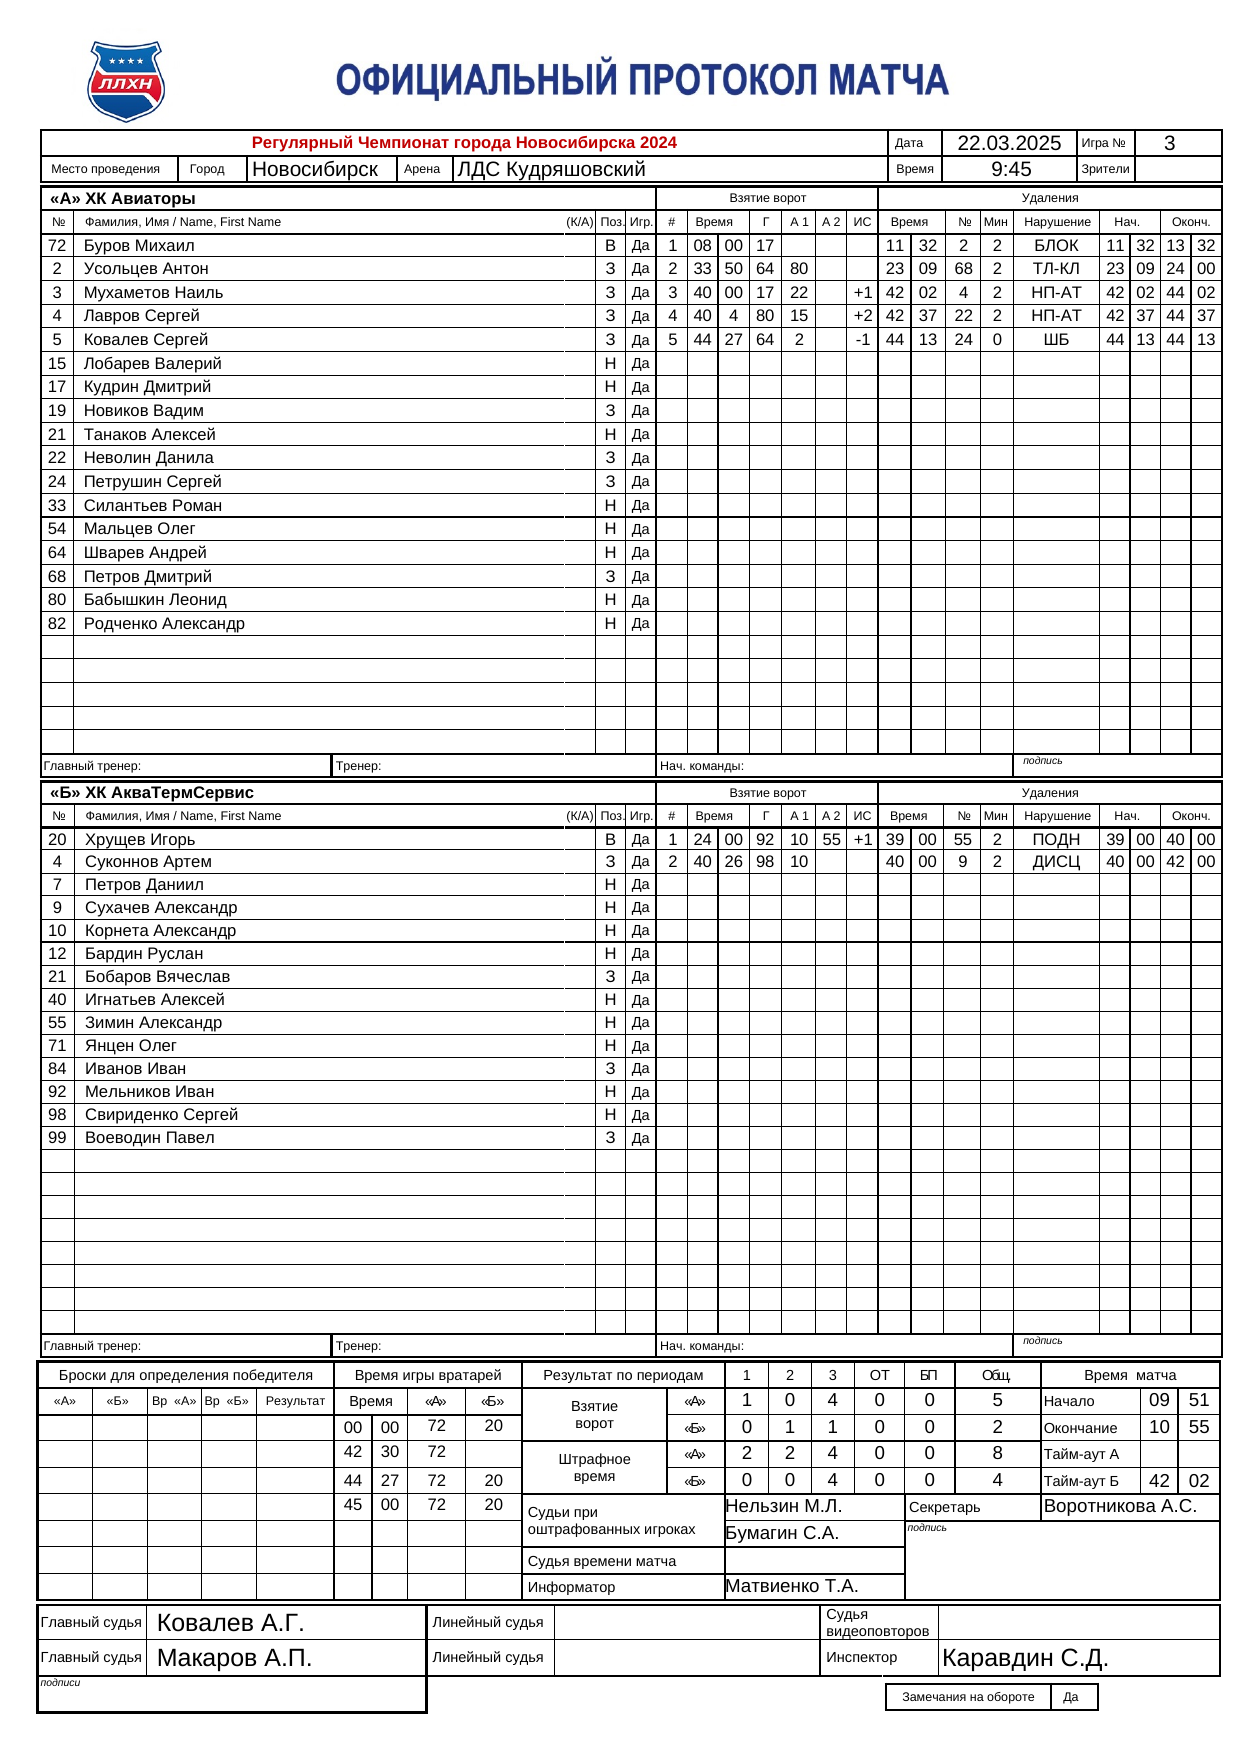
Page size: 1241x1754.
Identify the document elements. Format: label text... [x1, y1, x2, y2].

table_cell 98 [750, 850, 781, 872]
table_cell [847, 1196, 877, 1218]
table_cell [596, 1173, 625, 1195]
table_cell Тайм-аут А [1042, 1441, 1140, 1467]
table_cell [688, 376, 717, 398]
table_cell [1161, 1058, 1190, 1079]
table_cell [750, 730, 781, 753]
table_cell [981, 1265, 1013, 1287]
table_cell [782, 352, 815, 374]
table_cell Нач. [1100, 805, 1160, 826]
table_cell [981, 636, 1013, 658]
table_cell 11 [879, 235, 910, 256]
table_cell [1192, 1173, 1221, 1195]
table_cell [688, 518, 717, 540]
table_cell [1131, 518, 1160, 540]
table_cell [719, 896, 749, 918]
table_cell [782, 518, 815, 540]
table_cell [1192, 612, 1221, 634]
table_cell [1192, 966, 1221, 987]
table_cell [750, 518, 781, 540]
table_cell 20 [42, 829, 74, 849]
table_cell 27 [373, 1468, 407, 1493]
table_cell [816, 305, 846, 327]
table_cell 0 [905, 1415, 954, 1440]
table_cell [93, 1441, 147, 1467]
table_cell 50 [719, 257, 749, 280]
table_cell [726, 1548, 904, 1573]
table_cell [912, 352, 945, 374]
table_cell [944, 1265, 980, 1287]
table_cell 55 [42, 1012, 74, 1033]
table_cell Лавров Сергей [74, 305, 564, 327]
table_cell [816, 896, 846, 918]
table_cell [912, 1196, 943, 1218]
table_cell [719, 659, 749, 682]
table_cell Да [626, 1127, 655, 1149]
table_cell [1014, 1196, 1099, 1218]
table_cell [39, 1521, 92, 1546]
table_cell [657, 1104, 687, 1126]
table_cell [42, 1288, 74, 1310]
table_cell [879, 896, 910, 918]
table_cell [912, 730, 945, 753]
table_cell -1 [847, 328, 877, 351]
table_cell Оконч. [1161, 211, 1221, 233]
table_cell [1192, 683, 1221, 706]
table_cell З [596, 257, 625, 280]
table_cell [565, 1081, 595, 1103]
table_cell [1014, 1081, 1099, 1103]
table_cell [688, 1288, 717, 1310]
table_cell Окончание [1042, 1415, 1140, 1440]
table_cell Н [596, 1104, 625, 1126]
table_cell [1100, 352, 1129, 374]
table_cell [944, 1058, 980, 1079]
table_cell [688, 966, 717, 987]
table_cell [782, 446, 815, 469]
table_cell [1131, 920, 1160, 941]
table_cell [39, 1547, 92, 1573]
table_cell [688, 1127, 717, 1149]
table_cell Мальцев Олег [74, 518, 564, 540]
table_cell Да [626, 1035, 655, 1057]
table_cell [596, 1150, 625, 1172]
table_cell [981, 730, 1013, 753]
table_cell [657, 494, 687, 516]
table_cell [657, 399, 687, 422]
table_cell [565, 874, 595, 895]
table_cell Н [596, 376, 625, 398]
table_cell [42, 1173, 74, 1195]
table_cell 40 [1161, 829, 1190, 849]
table_cell 40 [42, 989, 74, 1011]
table_cell Да [626, 470, 655, 493]
table_cell [750, 659, 781, 682]
table_cell [847, 1127, 877, 1149]
table_cell [981, 446, 1013, 469]
table_cell Танаков Алексей [74, 423, 564, 445]
table_cell [1131, 1035, 1160, 1057]
table_cell [912, 470, 945, 493]
table_cell [93, 1574, 147, 1599]
table_cell 40 [688, 850, 717, 872]
table_cell Петрушин Сергей [74, 470, 564, 493]
table_cell [816, 1265, 846, 1287]
table_cell [657, 1196, 687, 1218]
table_cell [912, 1081, 943, 1103]
table_cell 45 [335, 1494, 371, 1520]
table_cell [939, 1606, 1219, 1639]
table_cell [816, 966, 846, 987]
table_cell Н [596, 1012, 625, 1033]
table_cell 2 [946, 235, 980, 256]
table_cell [565, 1150, 595, 1172]
table_cell Да [626, 1058, 655, 1079]
table_cell З [596, 565, 625, 587]
table_cell [688, 352, 717, 374]
table_cell [1161, 1081, 1190, 1103]
table_cell 71 [42, 1035, 74, 1057]
table_cell 39 [879, 829, 910, 849]
table_cell [42, 1265, 74, 1287]
table_cell [1100, 730, 1129, 753]
table_cell [42, 1196, 74, 1218]
table_cell подписи [39, 1677, 425, 1711]
table_cell [1161, 518, 1190, 540]
table_cell [981, 707, 1013, 729]
table_cell [816, 257, 846, 280]
table_cell [912, 1035, 943, 1057]
table_cell Нарушение [1014, 211, 1099, 233]
table_cell Главный тренер: [42, 1335, 330, 1356]
table_cell [847, 707, 877, 729]
table_cell 33 [42, 494, 73, 516]
table_cell [847, 943, 877, 964]
table_cell [912, 1173, 943, 1195]
table_cell [879, 1196, 910, 1218]
table_cell 02 [1179, 1468, 1219, 1493]
table_cell [1131, 565, 1160, 587]
table_cell [688, 565, 717, 587]
table_cell 44 [1161, 281, 1190, 303]
table_cell [847, 966, 877, 987]
table_cell [42, 636, 73, 658]
table_cell Время [335, 1389, 407, 1413]
table_cell [719, 920, 749, 941]
table_cell [1100, 1288, 1129, 1310]
table_cell 1 [657, 235, 687, 256]
table_cell [1100, 399, 1129, 422]
table_cell № [944, 805, 980, 826]
table_cell Да [626, 376, 655, 398]
table_cell [719, 1035, 749, 1057]
table_cell [782, 494, 815, 516]
table_cell 0 [855, 1468, 904, 1493]
table_cell [75, 1219, 564, 1241]
table_cell [879, 470, 910, 493]
table_cell [912, 636, 945, 658]
table_cell [981, 1012, 1013, 1033]
table_cell [657, 707, 687, 729]
table_cell [879, 1150, 910, 1172]
table_cell [1131, 399, 1160, 422]
table_cell [626, 659, 655, 682]
table_cell [688, 1058, 717, 1079]
table_cell 37 [1192, 305, 1221, 327]
table_cell 02 [912, 281, 945, 303]
table_cell [981, 588, 1013, 611]
table_cell [944, 989, 980, 1011]
table_cell Сухачев Александр [75, 896, 564, 918]
table_cell [981, 1196, 1013, 1218]
table_cell [148, 1521, 201, 1546]
table_cell 44 [879, 328, 910, 351]
table_cell 2 [769, 1442, 811, 1467]
table_cell [1192, 1012, 1221, 1033]
table_cell [816, 683, 846, 706]
table_cell [847, 1242, 877, 1264]
table_cell [816, 281, 846, 303]
table_cell [719, 989, 749, 1011]
table_header 2 [769, 1363, 811, 1387]
table_cell [1179, 1441, 1219, 1467]
table_cell [719, 1265, 749, 1287]
table_cell [1014, 730, 1099, 753]
table_cell 68 [42, 565, 73, 587]
table_cell [750, 588, 781, 611]
table_cell [565, 1127, 595, 1149]
table_cell 5 [956, 1389, 1040, 1413]
table_cell [847, 1219, 877, 1241]
table_cell [944, 943, 980, 964]
table_cell [750, 683, 781, 706]
table_header Взятие ворот [657, 783, 877, 803]
table_cell [39, 1468, 92, 1493]
table_cell [847, 730, 877, 753]
table_cell [657, 966, 687, 987]
table_cell [1100, 494, 1129, 516]
table_cell [657, 730, 687, 753]
table_cell 1 [769, 1415, 811, 1440]
table_cell Инспектор [821, 1640, 938, 1675]
table_cell ЛДС Кудряшовский [454, 157, 887, 181]
table_cell Тайм-аут Б [1042, 1468, 1140, 1493]
table_cell [1161, 1311, 1190, 1333]
table_cell 17 [750, 235, 781, 256]
table_cell [1161, 1012, 1190, 1033]
table_cell 1 [812, 1415, 854, 1440]
table_cell 40 [688, 305, 717, 327]
table_cell Да [626, 612, 655, 634]
table_cell Лобарев Валерий [74, 352, 564, 374]
table_cell Оконч. [1161, 805, 1221, 826]
table_cell [1099, 1682, 1220, 1711]
table_cell [596, 636, 625, 658]
table_cell [782, 920, 815, 941]
table_cell [750, 612, 781, 634]
table_cell 3 [657, 281, 687, 303]
table_cell [719, 588, 749, 611]
table_cell [981, 1035, 1013, 1057]
table_cell [946, 376, 980, 398]
table_cell [688, 494, 717, 516]
table_cell [657, 376, 687, 398]
table_cell [565, 920, 595, 941]
table_cell [1014, 1035, 1099, 1057]
table_cell 44 [1161, 328, 1190, 351]
table_cell [750, 565, 781, 587]
table_cell [847, 399, 877, 422]
table_cell [688, 1081, 717, 1103]
table_cell [946, 541, 980, 564]
table_cell [1014, 588, 1099, 611]
table_cell 37 [912, 305, 945, 327]
table_cell «Б» [93, 1389, 147, 1413]
table_cell [657, 1012, 687, 1033]
table_cell [1161, 352, 1190, 374]
table_cell [816, 1173, 846, 1195]
table_cell [782, 1196, 815, 1218]
table_cell Н [596, 518, 625, 540]
table_cell [944, 920, 980, 941]
table_cell [1192, 565, 1221, 587]
table_cell [257, 1521, 333, 1546]
table_cell [879, 588, 910, 611]
table_cell [981, 1127, 1013, 1149]
table_cell Н [596, 352, 625, 374]
table_cell [912, 1288, 943, 1310]
table_cell [688, 989, 717, 1011]
table_cell [1100, 1196, 1129, 1218]
table_cell Да [626, 829, 655, 849]
table_cell [847, 1265, 877, 1287]
table_cell 2 [981, 235, 1013, 256]
table_cell 80 [782, 257, 815, 280]
table_cell [847, 1150, 877, 1172]
table_cell [981, 659, 1013, 682]
table_cell 19 [42, 399, 73, 422]
table_cell [1014, 966, 1099, 987]
table_cell [946, 730, 980, 753]
table_cell 10 [782, 829, 815, 849]
table_cell 0 [726, 1468, 768, 1493]
table_cell [944, 1150, 980, 1172]
table_cell [1131, 446, 1160, 469]
table_cell [202, 1494, 256, 1520]
table_cell [782, 1242, 815, 1264]
table_cell Бабышкин Леонид [74, 588, 564, 611]
table_cell 82 [42, 612, 73, 634]
table_cell 0 [726, 1415, 768, 1440]
table_cell [1161, 541, 1190, 564]
table_cell +1 [847, 829, 877, 849]
table_cell [688, 730, 717, 753]
table_cell [719, 423, 749, 445]
table_cell [816, 470, 846, 493]
table_cell 55 [944, 829, 980, 849]
table_cell [565, 423, 595, 445]
table_cell [93, 1494, 147, 1520]
table_cell [912, 565, 945, 587]
table_cell [596, 1196, 625, 1218]
table_header Удаления [879, 188, 1221, 209]
table_cell [1014, 1012, 1099, 1033]
table_cell 27 [719, 328, 749, 351]
table_cell [750, 1150, 781, 1172]
table_cell [750, 1288, 781, 1310]
table_cell [1014, 494, 1099, 516]
table_cell [688, 588, 717, 611]
table_cell [782, 1012, 815, 1033]
table_cell 13 [1131, 328, 1160, 351]
table_cell [1161, 636, 1190, 658]
table_cell [782, 235, 815, 256]
table_cell [1192, 659, 1221, 682]
table_cell [1161, 1242, 1190, 1264]
table_cell [1161, 920, 1190, 941]
table_cell [1131, 1196, 1160, 1218]
table_cell [981, 470, 1013, 493]
table_cell [626, 636, 655, 658]
table_cell [912, 446, 945, 469]
table_cell [782, 565, 815, 587]
table_cell [1131, 1311, 1160, 1333]
table_cell [1100, 518, 1129, 540]
table_cell [847, 920, 877, 941]
table_cell подпись [1014, 755, 1221, 776]
table_cell [657, 446, 687, 469]
table_cell 15 [782, 305, 815, 327]
table_cell 42 [1161, 850, 1190, 872]
table_cell [946, 588, 980, 611]
table_cell [1136, 157, 1221, 181]
table_cell Нач. команды: [657, 755, 1012, 776]
table_cell [981, 1219, 1013, 1241]
table_cell 00 [912, 850, 943, 872]
table_cell [1131, 1173, 1160, 1195]
table_cell «Б» [668, 1468, 724, 1493]
table_cell 42 [1100, 305, 1129, 327]
table_cell Да [626, 541, 655, 564]
table_cell 9:45 [943, 157, 1076, 181]
table_cell [565, 518, 595, 540]
table_cell [782, 683, 815, 706]
table_cell Н [596, 612, 625, 634]
table_cell [981, 1288, 1013, 1310]
table_cell Бумагин С.А. [726, 1521, 904, 1546]
table_cell [148, 1547, 201, 1573]
table_cell [750, 966, 781, 987]
table_cell [1161, 494, 1190, 516]
table_cell [912, 541, 945, 564]
table_cell [816, 423, 846, 445]
table_cell [719, 399, 749, 422]
table_cell 0 [905, 1389, 954, 1413]
table_header Время игры вратарей [335, 1363, 521, 1387]
table_cell [847, 352, 877, 374]
table_cell [719, 966, 749, 987]
table_cell НП-АТ [1014, 281, 1099, 303]
table_cell [782, 1035, 815, 1057]
table_cell [719, 376, 749, 398]
table_cell БЛОК [1014, 235, 1099, 256]
table_cell [946, 494, 980, 516]
table_cell 99 [42, 1127, 74, 1149]
table_cell [466, 1521, 521, 1546]
table_cell [1014, 707, 1099, 729]
table_cell 40 [688, 281, 717, 303]
table_cell [626, 730, 655, 753]
table_cell 72 [408, 1441, 465, 1467]
table_header БП [905, 1363, 954, 1387]
table_cell Кудрин Дмитрий [74, 376, 564, 398]
table_cell [1192, 518, 1221, 540]
table_cell [750, 1012, 781, 1033]
table_cell [93, 1416, 147, 1440]
table_cell [428, 1677, 882, 1711]
table_cell [1192, 1058, 1221, 1079]
table_cell Н [596, 943, 625, 964]
table_cell [981, 920, 1013, 941]
table_cell Свириденко Сергей [75, 1104, 564, 1126]
table_cell [565, 659, 595, 682]
table_cell [1192, 707, 1221, 729]
table_cell [1014, 1219, 1099, 1241]
table_cell [1192, 1127, 1221, 1149]
table_cell [75, 1288, 564, 1310]
table_cell [750, 1104, 781, 1126]
table_cell [847, 1012, 877, 1033]
table_cell [879, 1104, 910, 1126]
table_cell Судья времени матча [523, 1548, 724, 1573]
table_cell [912, 943, 943, 964]
table_cell 30 [373, 1441, 407, 1467]
table_cell [626, 707, 655, 729]
table_cell [1131, 1058, 1160, 1079]
table_cell 32 [1131, 235, 1160, 256]
table_cell [257, 1494, 333, 1520]
table_cell [565, 1288, 595, 1310]
table_cell [879, 376, 910, 398]
table_cell [1014, 399, 1099, 422]
table_cell [42, 1219, 74, 1241]
table_cell [688, 1265, 717, 1287]
table_cell [946, 423, 980, 445]
table_cell [1014, 352, 1099, 374]
table_cell [75, 1265, 564, 1287]
table_cell [816, 1219, 846, 1241]
table_cell [335, 1547, 371, 1573]
table_cell 0 [855, 1415, 904, 1440]
table_cell 4 [812, 1468, 854, 1493]
table_cell [565, 352, 595, 374]
table_cell [657, 989, 687, 1011]
table_cell [981, 494, 1013, 516]
table_cell [565, 399, 595, 422]
table_cell З [596, 1058, 625, 1079]
table_cell [946, 352, 980, 374]
table_cell [879, 730, 910, 753]
table_cell [657, 1081, 687, 1103]
table_cell 15 [42, 352, 73, 374]
table_cell Мухаметов Наиль [74, 281, 564, 303]
table_cell Да [626, 423, 655, 445]
table_cell [1192, 1219, 1221, 1241]
table_cell 00 [373, 1416, 407, 1440]
table_cell Нарушение [1014, 805, 1099, 826]
table_cell [912, 659, 945, 682]
table_cell Мельников Иван [75, 1081, 564, 1103]
table_cell [1161, 470, 1190, 493]
table_cell Шварев Андрей [74, 541, 564, 564]
table_cell 42 [1141, 1468, 1177, 1493]
table_cell Н [596, 1035, 625, 1057]
table_cell Время [688, 805, 749, 826]
table_cell 09 [1131, 257, 1160, 280]
table_cell Время [889, 157, 941, 181]
table_cell [847, 989, 877, 1011]
table_cell [719, 943, 749, 964]
table_cell [879, 1288, 910, 1310]
table_cell Воеводин Павел [75, 1127, 564, 1149]
table_cell [782, 966, 815, 987]
table_cell [565, 636, 595, 658]
table_cell [847, 1035, 877, 1057]
table_cell 09 [1141, 1389, 1177, 1413]
table_cell 24 [688, 829, 717, 849]
table_cell Да [626, 874, 655, 895]
table_cell 33 [688, 257, 717, 280]
table_cell [879, 966, 910, 987]
table_cell Да [626, 989, 655, 1011]
table_cell [688, 659, 717, 682]
table_cell [879, 399, 910, 422]
table_cell [1131, 1265, 1160, 1287]
table_cell [1014, 683, 1099, 706]
table_cell [816, 565, 846, 587]
table_cell [879, 1242, 910, 1264]
table_cell [1131, 1081, 1160, 1103]
table_cell [1161, 1173, 1190, 1195]
table_cell [944, 896, 980, 918]
table_cell 1 [657, 829, 687, 849]
table_cell [847, 1058, 877, 1079]
table_cell [1161, 1196, 1190, 1218]
table_cell [816, 1104, 846, 1126]
table_cell Бардин Руслан [75, 943, 564, 964]
table_cell [816, 707, 846, 729]
table_cell [981, 612, 1013, 634]
table_cell 00 [719, 235, 749, 256]
table_cell [750, 1242, 781, 1264]
table_cell 2 [981, 257, 1013, 280]
table_cell [750, 896, 781, 918]
table_cell 72 [408, 1494, 465, 1520]
table_cell [1192, 376, 1221, 398]
table_cell [202, 1468, 256, 1493]
table_cell [944, 966, 980, 987]
table_cell 4 [719, 305, 749, 327]
table_cell [879, 1127, 910, 1149]
table_cell [719, 1196, 749, 1218]
table_cell [1192, 1288, 1221, 1310]
table_cell Зрители [1078, 157, 1134, 181]
table_cell [883, 1677, 1220, 1681]
table_cell [1192, 874, 1221, 895]
table_cell [847, 446, 877, 469]
table_cell [946, 470, 980, 493]
table_cell [565, 1058, 595, 1079]
table_cell 9 [42, 896, 74, 918]
table_cell 42 [335, 1441, 371, 1467]
table_cell 54 [42, 518, 73, 540]
table_cell Место проведения [42, 157, 177, 181]
table_cell 0 [769, 1468, 811, 1493]
table_cell [626, 1173, 655, 1195]
table_cell [657, 636, 687, 658]
table_cell З [596, 328, 625, 351]
table_cell 08 [688, 235, 717, 256]
table_cell [596, 1311, 625, 1333]
table_cell [202, 1416, 256, 1440]
table_header «А» ХК Авиаторы [42, 188, 655, 209]
table_cell [719, 730, 749, 753]
table_cell [466, 1547, 521, 1573]
table_cell [782, 423, 815, 445]
table_cell [750, 1035, 781, 1057]
table_cell [42, 1242, 74, 1264]
table_cell [847, 518, 877, 540]
table_cell [93, 1547, 147, 1573]
table_cell Игр. [626, 211, 655, 233]
table_cell [657, 541, 687, 564]
table_cell [879, 423, 910, 445]
table_cell [565, 305, 595, 327]
table_cell [1131, 943, 1160, 964]
table_cell [42, 730, 73, 753]
table_cell Суконнов Артем [75, 850, 564, 872]
table_cell [335, 1521, 371, 1546]
table_header Общ. [956, 1363, 1040, 1387]
table_cell [565, 565, 595, 587]
table_cell [1014, 1058, 1099, 1079]
table_cell 00 [719, 829, 749, 849]
table_cell 13 [1161, 235, 1190, 256]
table_cell [1014, 1311, 1099, 1333]
table_cell 2 [981, 850, 1013, 872]
table_cell 44 [688, 328, 717, 351]
table_cell [946, 707, 980, 729]
table_cell Мин [981, 211, 1013, 233]
table_cell НП-АТ [1014, 305, 1099, 327]
table_cell [1100, 541, 1129, 564]
table_cell [148, 1494, 201, 1520]
table_cell Н [596, 989, 625, 1011]
table_cell [944, 1196, 980, 1218]
table_cell [688, 423, 717, 445]
table_cell [565, 850, 595, 872]
table_cell [782, 1104, 815, 1126]
table_cell Ковалев А.Г. [147, 1606, 425, 1639]
table_cell [782, 1058, 815, 1079]
table_cell [879, 565, 910, 587]
table_cell [719, 1150, 749, 1172]
table_cell [657, 423, 687, 445]
table_cell 1 [726, 1389, 768, 1413]
table_cell [1100, 1035, 1129, 1057]
table_cell 0 [981, 328, 1013, 351]
table_cell [688, 874, 717, 895]
table_cell Новиков Вадим [74, 399, 564, 422]
table_cell 00 [373, 1494, 407, 1520]
table_cell [1192, 896, 1221, 918]
table_cell Главный судья [39, 1640, 146, 1675]
table_cell [912, 1150, 943, 1172]
table_cell [816, 1288, 846, 1310]
table_cell [596, 1242, 625, 1264]
table_cell З [596, 470, 625, 493]
table_cell Секретарь [906, 1495, 1040, 1520]
table_cell Н [596, 874, 625, 895]
table_cell [688, 1150, 717, 1172]
table_cell Макаров А.П. [147, 1640, 425, 1675]
table_cell [719, 1058, 749, 1079]
table_header ОТ [855, 1363, 904, 1387]
table_cell 24 [42, 470, 73, 493]
table_cell [657, 874, 687, 895]
table_cell Главный тренер: [42, 755, 330, 776]
table_cell [847, 850, 877, 872]
table_cell [816, 588, 846, 611]
table_cell [944, 1219, 980, 1241]
table_cell +2 [847, 305, 877, 327]
table_cell [719, 494, 749, 516]
table_cell [879, 874, 910, 895]
table_cell 5 [657, 328, 687, 351]
table_cell 09 [912, 257, 945, 280]
table_cell [1192, 989, 1221, 1011]
table_cell [847, 423, 877, 445]
table_cell [596, 683, 625, 706]
table_cell [847, 1288, 877, 1310]
table_cell [688, 683, 717, 706]
table_header Игра № [1078, 131, 1134, 155]
table_cell [912, 1265, 943, 1287]
table_header 22.03.2025 [943, 131, 1076, 155]
table_cell [750, 1311, 781, 1333]
table_cell [75, 1196, 564, 1218]
table_cell [373, 1574, 407, 1599]
table_cell [1161, 707, 1190, 729]
table_cell [565, 494, 595, 516]
table_cell [596, 730, 625, 753]
table_cell [847, 494, 877, 516]
table_cell [1161, 1035, 1190, 1057]
table_cell [1100, 1081, 1129, 1103]
table_cell [335, 1574, 371, 1599]
table_cell [816, 989, 846, 1011]
table_cell [596, 707, 625, 729]
table_cell Петров Даниил [75, 874, 564, 895]
table_cell [1100, 707, 1129, 729]
table_cell [912, 1219, 943, 1241]
table_cell Линейный судья [428, 1640, 554, 1675]
table_cell # [657, 805, 687, 826]
table_cell [782, 588, 815, 611]
table_cell 2 [981, 829, 1013, 849]
table_cell [879, 1173, 910, 1195]
table_cell [750, 707, 781, 729]
table_cell [1100, 1127, 1129, 1149]
table_cell [750, 470, 781, 493]
table_cell [1141, 1441, 1177, 1467]
table_cell 92 [750, 829, 781, 849]
table_cell Мин [981, 805, 1013, 826]
table_cell [565, 1012, 595, 1033]
table_cell Да [626, 588, 655, 611]
table_cell Воротникова А.С. [1042, 1495, 1219, 1520]
table_cell [1161, 1104, 1190, 1126]
table_cell 92 [42, 1081, 74, 1103]
table_cell [565, 376, 595, 398]
table_cell Нельзин М.Л. [726, 1495, 904, 1520]
table_cell [912, 612, 945, 634]
table_cell [879, 1012, 910, 1033]
table_cell 00 [1192, 850, 1221, 872]
table_cell 22 [42, 446, 73, 469]
table_cell [847, 1081, 877, 1103]
table_cell [148, 1468, 201, 1493]
table_cell [148, 1441, 201, 1467]
table_cell [847, 612, 877, 634]
table_cell [1014, 1127, 1099, 1149]
table_cell [565, 1265, 595, 1287]
table_cell [1131, 730, 1160, 753]
table_cell А 2 [816, 805, 846, 826]
table_cell 39 [1100, 829, 1129, 849]
table_cell [688, 446, 717, 469]
table_cell Н [596, 1081, 625, 1103]
table_cell 0 [905, 1442, 954, 1467]
table_cell [847, 683, 877, 706]
table_cell [657, 470, 687, 493]
table_cell [1192, 1150, 1221, 1172]
table_cell ИС [847, 805, 877, 826]
table_cell [565, 446, 595, 469]
table_cell Штрафное время [523, 1442, 666, 1493]
table_cell Н [596, 423, 625, 445]
table_cell [816, 446, 846, 469]
table_cell [626, 1150, 655, 1172]
table_cell Н [596, 920, 625, 941]
table_cell [816, 874, 846, 895]
table_cell [1014, 612, 1099, 634]
table_cell [946, 612, 980, 634]
table_cell 3 [42, 281, 73, 303]
table_header Дата [889, 131, 941, 155]
table_cell 4 [812, 1389, 854, 1413]
table_cell [719, 518, 749, 540]
table_cell [912, 874, 943, 895]
table_cell З [596, 446, 625, 469]
table_cell [1014, 1288, 1099, 1310]
table_cell [1100, 612, 1129, 634]
table_cell [1131, 1219, 1160, 1241]
table_cell [1131, 707, 1160, 729]
table_cell [816, 1012, 846, 1033]
table_header Да [1052, 1685, 1097, 1709]
table_cell [1192, 1311, 1221, 1333]
table_cell [816, 518, 846, 540]
table_cell Время [879, 805, 943, 826]
table_cell [688, 1196, 717, 1218]
table_cell [981, 1150, 1013, 1172]
table_cell [946, 518, 980, 540]
table_cell 55 [816, 829, 846, 849]
table_cell [93, 1468, 147, 1493]
table_cell 20 [466, 1416, 521, 1440]
table_cell 11 [1100, 235, 1129, 256]
table_cell [1192, 1035, 1221, 1057]
table_cell Город [179, 157, 246, 181]
table_cell [816, 612, 846, 634]
table_cell (К/А) [565, 211, 595, 233]
table_cell [1014, 989, 1099, 1011]
table_cell [1161, 874, 1190, 895]
table_cell [39, 1416, 92, 1440]
table_cell [879, 1035, 910, 1057]
table_cell «Б» [668, 1415, 724, 1440]
table_cell 02 [1192, 281, 1221, 303]
table_cell 4 [946, 281, 980, 303]
table_cell [912, 966, 943, 987]
table_header 3 [1136, 131, 1221, 155]
table_cell [912, 423, 945, 445]
table_cell Результат [257, 1389, 333, 1413]
table_cell Каравдин С.Д. [939, 1640, 1219, 1675]
table_cell +1 [847, 281, 877, 303]
table_cell [879, 707, 910, 729]
table_cell [1192, 943, 1221, 964]
table_cell [657, 1173, 687, 1195]
table_cell [1131, 376, 1160, 398]
table_cell [912, 494, 945, 516]
table_cell [1161, 966, 1190, 987]
table_cell «А» [668, 1442, 724, 1467]
table_cell 55 [1179, 1415, 1219, 1440]
table_cell [847, 470, 877, 493]
table_cell [719, 565, 749, 587]
table_cell [750, 399, 781, 422]
table_cell [816, 352, 846, 374]
table_cell Бобаров Вячеслав [75, 966, 564, 987]
table_cell Иванов Иван [75, 1058, 564, 1079]
table_cell [688, 470, 717, 493]
table_cell [981, 1311, 1013, 1333]
table_cell [565, 1104, 595, 1126]
table_cell [719, 1081, 749, 1103]
table_header «Б» ХК АкваТермСервис [42, 783, 655, 803]
table_cell [946, 446, 980, 469]
table_cell [408, 1547, 465, 1573]
table_cell [565, 1311, 595, 1333]
table_cell [1192, 446, 1221, 469]
table_cell [657, 1311, 687, 1333]
table_cell [596, 659, 625, 682]
table_cell 13 [912, 328, 945, 351]
table_cell Фамилия, Имя / Name, First Name [74, 211, 565, 233]
table_cell [596, 1288, 625, 1310]
table_cell [657, 1150, 687, 1172]
table_cell Арена [398, 157, 452, 181]
table_cell [1014, 636, 1099, 658]
table_cell [1100, 874, 1129, 895]
table_cell [1161, 683, 1190, 706]
table_cell В [596, 829, 625, 849]
table_cell [847, 235, 877, 256]
table_cell [596, 1265, 625, 1287]
table_cell 00 [1192, 829, 1221, 849]
table_cell Н [596, 896, 625, 918]
table_cell [879, 920, 910, 941]
table_cell [816, 1058, 846, 1079]
table_cell № [42, 211, 73, 233]
table_cell Петров Дмитрий [74, 565, 564, 587]
table_cell [816, 636, 846, 658]
table_cell [1131, 874, 1160, 895]
table_cell Да [626, 281, 655, 303]
table_cell [1131, 494, 1160, 516]
table_cell 00 [335, 1416, 371, 1440]
table_cell [719, 1012, 749, 1033]
table_cell [719, 1104, 749, 1126]
table_cell З [596, 399, 625, 422]
table_cell [257, 1441, 333, 1467]
table_cell [847, 588, 877, 611]
table_cell [1161, 1219, 1190, 1241]
table_cell 22 [946, 305, 980, 327]
table_cell [782, 896, 815, 918]
table_cell [688, 707, 717, 729]
table_cell [657, 1265, 687, 1287]
table_cell [981, 399, 1013, 422]
table_cell 64 [750, 328, 781, 351]
table_cell 51 [1179, 1389, 1219, 1413]
table_cell Корнета Александр [75, 920, 564, 941]
table_cell [565, 612, 595, 634]
table_cell 4 [42, 850, 74, 872]
table_cell [981, 1081, 1013, 1103]
table_cell ПОДН [1014, 829, 1099, 849]
table_cell 24 [1161, 257, 1190, 280]
table_cell 21 [42, 423, 73, 445]
table_cell [1100, 1012, 1129, 1033]
table_cell [1014, 874, 1099, 895]
table_cell [1131, 966, 1160, 987]
table_cell [847, 1311, 877, 1333]
table_cell [946, 683, 980, 706]
table_cell подпись [906, 1522, 1219, 1599]
table_cell [1014, 896, 1099, 918]
table_cell [782, 1265, 815, 1287]
table_cell «А» [39, 1389, 92, 1413]
table_cell [944, 1012, 980, 1033]
table_cell [1100, 989, 1129, 1011]
table_cell 32 [912, 235, 945, 256]
table_cell [847, 659, 877, 682]
table_cell [1014, 1173, 1099, 1195]
table_cell Н [596, 588, 625, 611]
table_cell 02 [1131, 281, 1160, 303]
table_cell [1192, 636, 1221, 658]
table_cell Хрущев Игорь [75, 829, 564, 849]
table_cell [782, 470, 815, 493]
table_cell [148, 1416, 201, 1440]
table_cell 21 [42, 966, 74, 987]
table_cell [74, 683, 564, 706]
table_cell [782, 1150, 815, 1172]
table_cell [565, 1242, 595, 1264]
table_cell 00 [1131, 829, 1160, 849]
table_cell 42 [879, 305, 910, 327]
table_cell 23 [879, 257, 910, 280]
table_cell [981, 1058, 1013, 1079]
table_cell 20 [466, 1468, 521, 1493]
table_cell [719, 707, 749, 729]
table_cell [750, 1173, 781, 1195]
table_cell 26 [719, 850, 749, 872]
table_header Броски для определения победителя [39, 1363, 333, 1387]
table_cell [1100, 683, 1129, 706]
table_cell [816, 541, 846, 564]
table_cell [565, 943, 595, 964]
table_cell З [596, 305, 625, 327]
table_cell [816, 659, 846, 682]
table_cell [879, 1265, 910, 1287]
table_cell Время [688, 211, 749, 233]
table_cell # [657, 211, 687, 233]
table_cell [946, 659, 980, 682]
table_cell [688, 399, 717, 422]
table_cell З [596, 966, 625, 987]
table_cell [719, 636, 749, 658]
table_cell [912, 399, 945, 422]
table_cell [719, 874, 749, 895]
table_cell [408, 1521, 465, 1546]
table_cell [719, 352, 749, 374]
table_cell [39, 1441, 92, 1467]
table_cell [719, 683, 749, 706]
table_cell 2 [782, 328, 815, 351]
table_cell [39, 1574, 92, 1599]
table_cell 2 [981, 305, 1013, 327]
table_cell [42, 1150, 74, 1172]
table_cell (К/А) [565, 805, 595, 826]
table_cell [1100, 565, 1129, 587]
table_cell [42, 1311, 74, 1333]
table_cell 0 [905, 1468, 954, 1493]
table_cell 00 [912, 829, 943, 849]
table_cell [912, 518, 945, 540]
table_cell [42, 659, 73, 682]
table_cell Н [596, 541, 625, 564]
table_cell Поз. [596, 211, 625, 233]
table_cell Да [626, 565, 655, 587]
table_cell Тренер: [333, 755, 655, 776]
table_cell [750, 1219, 781, 1241]
table_cell [847, 636, 877, 658]
table_cell [657, 896, 687, 918]
table_cell [42, 707, 73, 729]
table_cell 10 [42, 920, 74, 941]
table_cell [782, 707, 815, 729]
table_cell [75, 1311, 564, 1333]
table_cell «А» [408, 1389, 465, 1413]
table_cell [1014, 943, 1099, 964]
table_cell 44 [1100, 328, 1129, 351]
table_cell [782, 874, 815, 895]
table_cell [1192, 920, 1221, 941]
table_cell [657, 565, 687, 587]
table_cell [1192, 399, 1221, 422]
table_header Удаления [879, 783, 1221, 803]
table_cell [816, 920, 846, 941]
table_cell [688, 896, 717, 918]
table_cell [202, 1574, 256, 1599]
table_cell Взятие ворот [523, 1389, 666, 1440]
table_cell [657, 1219, 687, 1241]
table_cell [912, 896, 943, 918]
table_cell [816, 494, 846, 516]
table_cell 0 [769, 1389, 811, 1413]
table_cell [1161, 588, 1190, 611]
table_cell Зимин Александр [75, 1012, 564, 1033]
table_cell [1014, 1242, 1099, 1264]
table_cell [688, 1035, 717, 1057]
table_cell [626, 1288, 655, 1310]
table_cell [847, 257, 877, 280]
table_cell Да [626, 1104, 655, 1126]
table_cell [657, 352, 687, 374]
table_cell Н [596, 494, 625, 516]
table_cell 42 [1100, 281, 1129, 303]
table_cell 17 [750, 281, 781, 303]
table_cell [981, 565, 1013, 587]
table_cell Да [626, 920, 655, 941]
table_cell [981, 518, 1013, 540]
table_cell [879, 541, 910, 564]
table_cell [1100, 376, 1129, 398]
table_cell Да [626, 494, 655, 516]
table_cell [1100, 636, 1129, 658]
table_cell 4 [812, 1442, 854, 1467]
table_cell ТЛ-КЛ [1014, 257, 1099, 280]
table_cell [981, 943, 1013, 964]
table_cell [847, 565, 877, 587]
table_cell [750, 494, 781, 516]
table_cell [750, 541, 781, 564]
table_cell [946, 399, 980, 422]
table_cell [879, 1311, 910, 1333]
table_cell [565, 1173, 595, 1195]
table_cell № [946, 211, 980, 233]
table_cell 8 [956, 1442, 1040, 1467]
table_cell [408, 1574, 465, 1599]
table_header Регулярный Чемпионат города Новосибирска 2024 [42, 131, 887, 155]
table_cell А 1 [782, 805, 815, 826]
table_cell 13 [1192, 328, 1221, 351]
table_cell 4 [956, 1468, 1040, 1493]
table_cell [750, 874, 781, 895]
table_cell [93, 1521, 147, 1546]
table_cell [1014, 423, 1099, 445]
table_cell [912, 1127, 943, 1149]
table_header Замечания на обороте [887, 1685, 1050, 1709]
table_cell [39, 1494, 92, 1520]
table_cell [944, 1127, 980, 1149]
table_cell [750, 920, 781, 941]
table_cell 20 [466, 1494, 521, 1520]
table_cell 10 [1141, 1415, 1177, 1440]
table_cell [1161, 399, 1190, 422]
table_cell [565, 1196, 595, 1218]
table_cell «Б » [466, 1389, 521, 1413]
table_cell [74, 707, 564, 729]
table_cell Матвиенко Т.А. [726, 1575, 904, 1599]
table_cell [1131, 636, 1160, 658]
table_cell 64 [750, 257, 781, 280]
table_cell Да [626, 352, 655, 374]
table_cell [782, 1219, 815, 1241]
table_cell ШБ [1014, 328, 1099, 351]
table_cell Линейный судья [428, 1606, 554, 1639]
table_cell [1014, 659, 1099, 682]
table_cell 42 [879, 281, 910, 303]
table_cell [879, 1081, 910, 1103]
table_cell [1131, 683, 1160, 706]
table_cell [879, 352, 910, 374]
table_cell [688, 1012, 717, 1033]
table_cell [981, 376, 1013, 398]
table_cell [1192, 1081, 1221, 1103]
table_cell [1161, 612, 1190, 634]
table_cell [719, 1242, 749, 1264]
table_cell [750, 352, 781, 374]
table_cell [816, 1081, 846, 1103]
table_cell [1100, 470, 1129, 493]
table_cell [1100, 1311, 1129, 1333]
table_cell 64 [42, 541, 73, 564]
table_cell [466, 1574, 521, 1599]
table_cell [816, 1311, 846, 1333]
table_cell [719, 1173, 749, 1195]
table_cell [719, 1219, 749, 1241]
table_cell ИС [847, 211, 877, 233]
table_cell [1161, 446, 1190, 469]
table_header 1 [726, 1363, 768, 1387]
table_cell [847, 1104, 877, 1126]
table_cell [1192, 541, 1221, 564]
table_cell [719, 1127, 749, 1149]
table_cell [1100, 966, 1129, 987]
table_cell [782, 989, 815, 1011]
table_cell [750, 446, 781, 469]
table_cell 44 [335, 1468, 371, 1493]
table_cell [912, 989, 943, 1011]
table_cell Родченко Александр [74, 612, 564, 634]
table_cell [1131, 1127, 1160, 1149]
table_cell Неволин Данила [74, 446, 564, 469]
table_cell [688, 1311, 717, 1333]
table_cell А 2 [816, 211, 846, 233]
table_cell [782, 1081, 815, 1103]
table_cell 4 [657, 305, 687, 327]
table_cell 10 [782, 850, 815, 872]
table_cell [912, 1012, 943, 1033]
table_cell Да [626, 235, 655, 256]
table_cell [1161, 565, 1190, 587]
table_cell [1131, 423, 1160, 445]
table_cell [944, 1173, 980, 1195]
table_cell [626, 683, 655, 706]
table_cell [1192, 1196, 1221, 1218]
table_cell 80 [42, 588, 73, 611]
table_cell 0 [855, 1389, 904, 1413]
table_cell [981, 423, 1013, 445]
table_cell Игнатьев Алексей [75, 989, 564, 1011]
table_cell [1100, 943, 1129, 964]
table_cell 2 [726, 1442, 768, 1467]
table_cell [1131, 470, 1160, 493]
table_cell Да [626, 896, 655, 918]
table_cell [816, 1127, 846, 1149]
table_cell [816, 850, 846, 872]
table_cell [912, 1242, 943, 1264]
table_cell [565, 588, 595, 611]
table_cell [879, 612, 910, 634]
table_cell [688, 636, 717, 658]
table_cell [750, 1127, 781, 1149]
table_cell [750, 636, 781, 658]
table_cell [257, 1468, 333, 1493]
table_cell [148, 1574, 201, 1599]
table_cell Г [750, 211, 781, 233]
table_cell [816, 376, 846, 398]
table_cell Вр «А» [148, 1389, 201, 1413]
table_cell [74, 730, 564, 753]
table_cell А 1 [782, 211, 815, 233]
table_cell [782, 1127, 815, 1149]
table_cell [657, 588, 687, 611]
table_header Результат по периодам [523, 1363, 724, 1387]
table_cell Да [626, 446, 655, 469]
table_cell [373, 1547, 407, 1573]
table_cell подпись [1014, 1335, 1221, 1356]
table_cell [1100, 1104, 1129, 1126]
table_cell [944, 1311, 980, 1333]
table_cell [555, 1606, 819, 1639]
table_cell 98 [42, 1104, 74, 1126]
table_cell Да [626, 305, 655, 327]
table_cell З [596, 850, 625, 872]
table_cell [565, 1035, 595, 1057]
table_cell [816, 235, 846, 256]
table_cell Да [626, 943, 655, 964]
table_cell [657, 659, 687, 682]
table_cell [657, 612, 687, 634]
table_cell [847, 541, 877, 564]
table_cell [782, 730, 815, 753]
table_cell [657, 683, 687, 706]
table_cell [1192, 423, 1221, 445]
table_cell [816, 399, 846, 422]
table_cell [1131, 896, 1160, 918]
table_cell [688, 1173, 717, 1195]
table_cell Фамилия, Имя / Name, First Name [75, 805, 565, 826]
table_cell [879, 518, 910, 540]
table_cell [626, 1219, 655, 1241]
table_cell [981, 1173, 1013, 1195]
table_cell [981, 1242, 1013, 1264]
table_cell [565, 683, 595, 706]
table_cell [75, 1150, 564, 1172]
table_cell [257, 1416, 333, 1440]
table_cell [1131, 989, 1160, 1011]
table_cell [816, 328, 846, 351]
table_cell [847, 376, 877, 398]
table_cell № [42, 805, 74, 826]
table_cell [912, 683, 945, 706]
table_cell [565, 730, 595, 753]
table_cell Да [626, 966, 655, 987]
table_cell [981, 683, 1013, 706]
table_cell [912, 707, 945, 729]
table_cell [946, 565, 980, 587]
table_cell [981, 1104, 1013, 1126]
table_cell Да [626, 399, 655, 422]
table_cell [74, 659, 564, 682]
table_cell [1100, 423, 1129, 445]
table_cell [1192, 1265, 1221, 1287]
table_cell [912, 376, 945, 398]
table_cell Да [626, 1012, 655, 1033]
table_cell [1131, 352, 1160, 374]
table_cell [1192, 494, 1221, 516]
table_cell [75, 1173, 564, 1195]
table_cell [1161, 896, 1190, 918]
table_cell Да [626, 518, 655, 540]
table_cell [981, 966, 1013, 987]
table_cell [912, 588, 945, 611]
table_cell Тренер: [333, 1335, 655, 1356]
table_cell [565, 707, 595, 729]
table_cell [1100, 446, 1129, 469]
table_cell [782, 1311, 815, 1333]
table_cell 72 [42, 235, 73, 256]
table_cell [1131, 1242, 1160, 1264]
table_cell [782, 659, 815, 682]
table_cell [1014, 446, 1099, 469]
table_cell В [596, 235, 625, 256]
table_cell [74, 636, 564, 658]
table_cell 7 [42, 874, 74, 895]
table_cell [816, 1035, 846, 1057]
table_cell 44 [1161, 305, 1190, 327]
table_cell 40 [879, 850, 910, 872]
table_cell [565, 1219, 595, 1241]
table_cell [816, 1150, 846, 1172]
table_cell [782, 376, 815, 398]
table_cell Ковалев Сергей [74, 328, 564, 351]
table_cell 2 [42, 257, 73, 280]
table_cell [981, 896, 1013, 918]
table_cell [912, 1104, 943, 1126]
table_header Взятие ворот [657, 188, 877, 209]
table_cell З [596, 281, 625, 303]
table_cell 00 [719, 281, 749, 303]
table_cell 72 [408, 1416, 465, 1440]
table_cell [816, 730, 846, 753]
table_cell [981, 352, 1013, 374]
table_cell [879, 636, 910, 658]
table_cell Да [626, 257, 655, 280]
table_cell 00 [1131, 850, 1160, 872]
table_cell [1014, 518, 1099, 540]
table_cell [1014, 541, 1099, 564]
table_cell 2 [956, 1415, 1040, 1440]
table_cell 68 [946, 257, 980, 280]
table_cell [1100, 1150, 1129, 1172]
table_cell [879, 683, 910, 706]
table_cell [1100, 1058, 1129, 1079]
table_cell [1131, 1288, 1160, 1310]
table_cell [1100, 1173, 1129, 1195]
table_cell [1192, 588, 1221, 611]
table_cell [1100, 659, 1129, 682]
table_cell [1161, 730, 1190, 753]
table_cell 4 [42, 305, 73, 327]
table_cell [1161, 1265, 1190, 1287]
table_cell [944, 1288, 980, 1310]
table_cell [719, 541, 749, 564]
table_cell [1131, 588, 1160, 611]
table_cell [626, 1311, 655, 1333]
table_cell ДИСЦ [1014, 850, 1099, 872]
table_cell [847, 896, 877, 918]
table_cell [565, 328, 595, 351]
table_cell Вр «Б» [202, 1389, 256, 1413]
table_cell Время [879, 211, 945, 233]
table_cell [657, 1242, 687, 1264]
table_cell [565, 966, 595, 987]
table_cell [202, 1521, 256, 1546]
table_cell [657, 1058, 687, 1079]
table_cell 84 [42, 1058, 74, 1079]
table_cell [1014, 565, 1099, 587]
table_cell [257, 1547, 333, 1573]
table_cell [879, 989, 910, 1011]
table_cell Поз. [596, 805, 625, 826]
table_cell Главный судья [39, 1606, 146, 1639]
table_cell 22 [782, 281, 815, 303]
table_cell [657, 1035, 687, 1057]
table_cell [1100, 588, 1129, 611]
table_cell [1161, 1288, 1190, 1310]
table_cell Информатор [523, 1575, 724, 1599]
table_cell [1161, 659, 1190, 682]
table_cell [202, 1547, 256, 1573]
table_cell [782, 612, 815, 634]
table_cell [657, 1127, 687, 1149]
table_cell [750, 376, 781, 398]
table_cell Начало [1042, 1389, 1140, 1413]
table_cell [1014, 920, 1099, 941]
table_cell [719, 1288, 749, 1310]
table_cell [466, 1441, 521, 1467]
table_cell [944, 1242, 980, 1264]
table_cell [1192, 470, 1221, 493]
table_cell [719, 612, 749, 634]
table_cell [719, 446, 749, 469]
table_cell [879, 943, 910, 964]
table_cell [750, 423, 781, 445]
table_cell [981, 874, 1013, 895]
table_cell [1161, 423, 1190, 445]
table_cell 72 [408, 1468, 465, 1493]
table_cell [75, 1242, 564, 1264]
table_cell [1100, 1265, 1129, 1287]
table_cell [657, 518, 687, 540]
table_cell [688, 612, 717, 634]
table_cell [847, 1173, 877, 1195]
table_cell 24 [946, 328, 980, 351]
table_cell [719, 470, 749, 493]
table_cell [879, 659, 910, 682]
table_cell [1161, 1127, 1190, 1149]
table_cell Г [750, 805, 781, 826]
table_header 3 [812, 1363, 854, 1387]
table_cell [1161, 376, 1190, 398]
table_cell [782, 541, 815, 564]
table_cell [912, 1311, 943, 1333]
table_cell [750, 989, 781, 1011]
table_cell [981, 541, 1013, 564]
table_cell [565, 989, 595, 1011]
table_cell [657, 1288, 687, 1310]
table_cell 9 [944, 850, 980, 872]
table_cell [1161, 989, 1190, 1011]
picture [5, 28, 1179, 129]
table_cell [1161, 943, 1190, 964]
table_cell 00 [1192, 257, 1221, 280]
table_cell Новосибирск [248, 157, 396, 181]
table_cell [688, 1104, 717, 1126]
table_cell [847, 874, 877, 895]
table_cell [565, 281, 595, 303]
table_cell [750, 1196, 781, 1218]
table_cell [816, 1242, 846, 1264]
table_cell Да [626, 850, 655, 872]
table_cell [1100, 1242, 1129, 1264]
table_cell 12 [42, 943, 74, 964]
table_cell [750, 943, 781, 964]
table_cell 0 [855, 1442, 904, 1467]
table_cell [688, 920, 717, 941]
table_cell [782, 1288, 815, 1310]
table_cell [202, 1441, 256, 1467]
table_cell [565, 257, 595, 280]
table_cell [565, 896, 595, 918]
table_cell [944, 1104, 980, 1126]
table_cell [565, 470, 595, 493]
table_cell [1192, 1242, 1221, 1264]
table_cell Янцен Олег [75, 1035, 564, 1057]
table_cell [1014, 1150, 1099, 1172]
table_cell [782, 636, 815, 658]
table_cell 2 [981, 281, 1013, 303]
table_cell 32 [1192, 235, 1221, 256]
table_cell [42, 683, 73, 706]
table_cell [626, 1265, 655, 1287]
table_cell [626, 1242, 655, 1264]
table_cell Да [626, 328, 655, 351]
table_cell [719, 1311, 749, 1333]
table_cell [750, 1081, 781, 1103]
table_cell [688, 541, 717, 564]
table_cell [782, 943, 815, 964]
table_cell 2 [657, 257, 687, 280]
table_cell [879, 446, 910, 469]
table_cell [1131, 1012, 1160, 1033]
table_cell [1131, 1150, 1160, 1172]
table_cell [1014, 376, 1099, 398]
table_cell 5 [42, 328, 73, 351]
table_cell 37 [1131, 305, 1160, 327]
table_cell [782, 399, 815, 422]
table_cell [879, 1058, 910, 1079]
table_cell [981, 989, 1013, 1011]
table_cell [1161, 1150, 1190, 1172]
table_cell [816, 943, 846, 964]
table_cell [257, 1574, 333, 1599]
table_cell [750, 1265, 781, 1287]
table_cell [1014, 470, 1099, 493]
table_cell [750, 1058, 781, 1079]
table_cell [1100, 920, 1129, 941]
table_cell [1192, 1104, 1221, 1126]
table_cell 17 [42, 376, 73, 398]
table_cell [879, 494, 910, 516]
table_cell [912, 920, 943, 941]
table_cell [1192, 730, 1221, 753]
table_cell [1100, 1219, 1129, 1241]
table_cell 2 [657, 850, 687, 872]
table_cell [657, 920, 687, 941]
table_cell Буров Михаил [74, 235, 564, 256]
table_cell [1100, 896, 1129, 918]
table_cell [565, 541, 595, 564]
table_cell [782, 1173, 815, 1195]
table_cell [1014, 1104, 1099, 1126]
table_cell [944, 874, 980, 895]
table_cell [688, 943, 717, 964]
table_cell [1014, 1265, 1099, 1287]
table_cell [688, 1219, 717, 1241]
table_cell 40 [1100, 850, 1129, 872]
table_cell [1131, 541, 1160, 564]
table_cell [373, 1521, 407, 1546]
table_cell [1131, 612, 1160, 634]
table_cell [1131, 1104, 1160, 1126]
table_cell [596, 1219, 625, 1241]
table_cell [912, 1058, 943, 1079]
table_cell [944, 1035, 980, 1057]
table_cell [1192, 352, 1221, 374]
table_cell [879, 1219, 910, 1241]
table_cell [1131, 659, 1160, 682]
table_cell Силантьев Роман [74, 494, 564, 516]
table_cell Нач. команды: [657, 1335, 1012, 1356]
table_cell [657, 943, 687, 964]
table_cell Игр. [626, 805, 655, 826]
table_cell [626, 1196, 655, 1218]
table_cell Да [626, 1081, 655, 1103]
table_header Время матча [1042, 1363, 1219, 1387]
table_cell [946, 636, 980, 658]
table_cell 23 [1100, 257, 1129, 280]
table_cell [944, 1081, 980, 1103]
table_cell [555, 1640, 819, 1675]
table_cell [565, 235, 595, 256]
table_cell Усольцев Антон [74, 257, 564, 280]
table_cell [816, 1196, 846, 1218]
table_cell [688, 1242, 717, 1264]
table_cell Судья видеоповторов [821, 1606, 938, 1639]
table_cell 80 [750, 305, 781, 327]
table_cell [565, 829, 595, 849]
table_cell Нач. [1100, 211, 1160, 233]
table_cell Судьи при оштрафованных игроках [523, 1495, 724, 1546]
table_cell З [596, 1127, 625, 1149]
table_cell «А» [668, 1389, 724, 1413]
